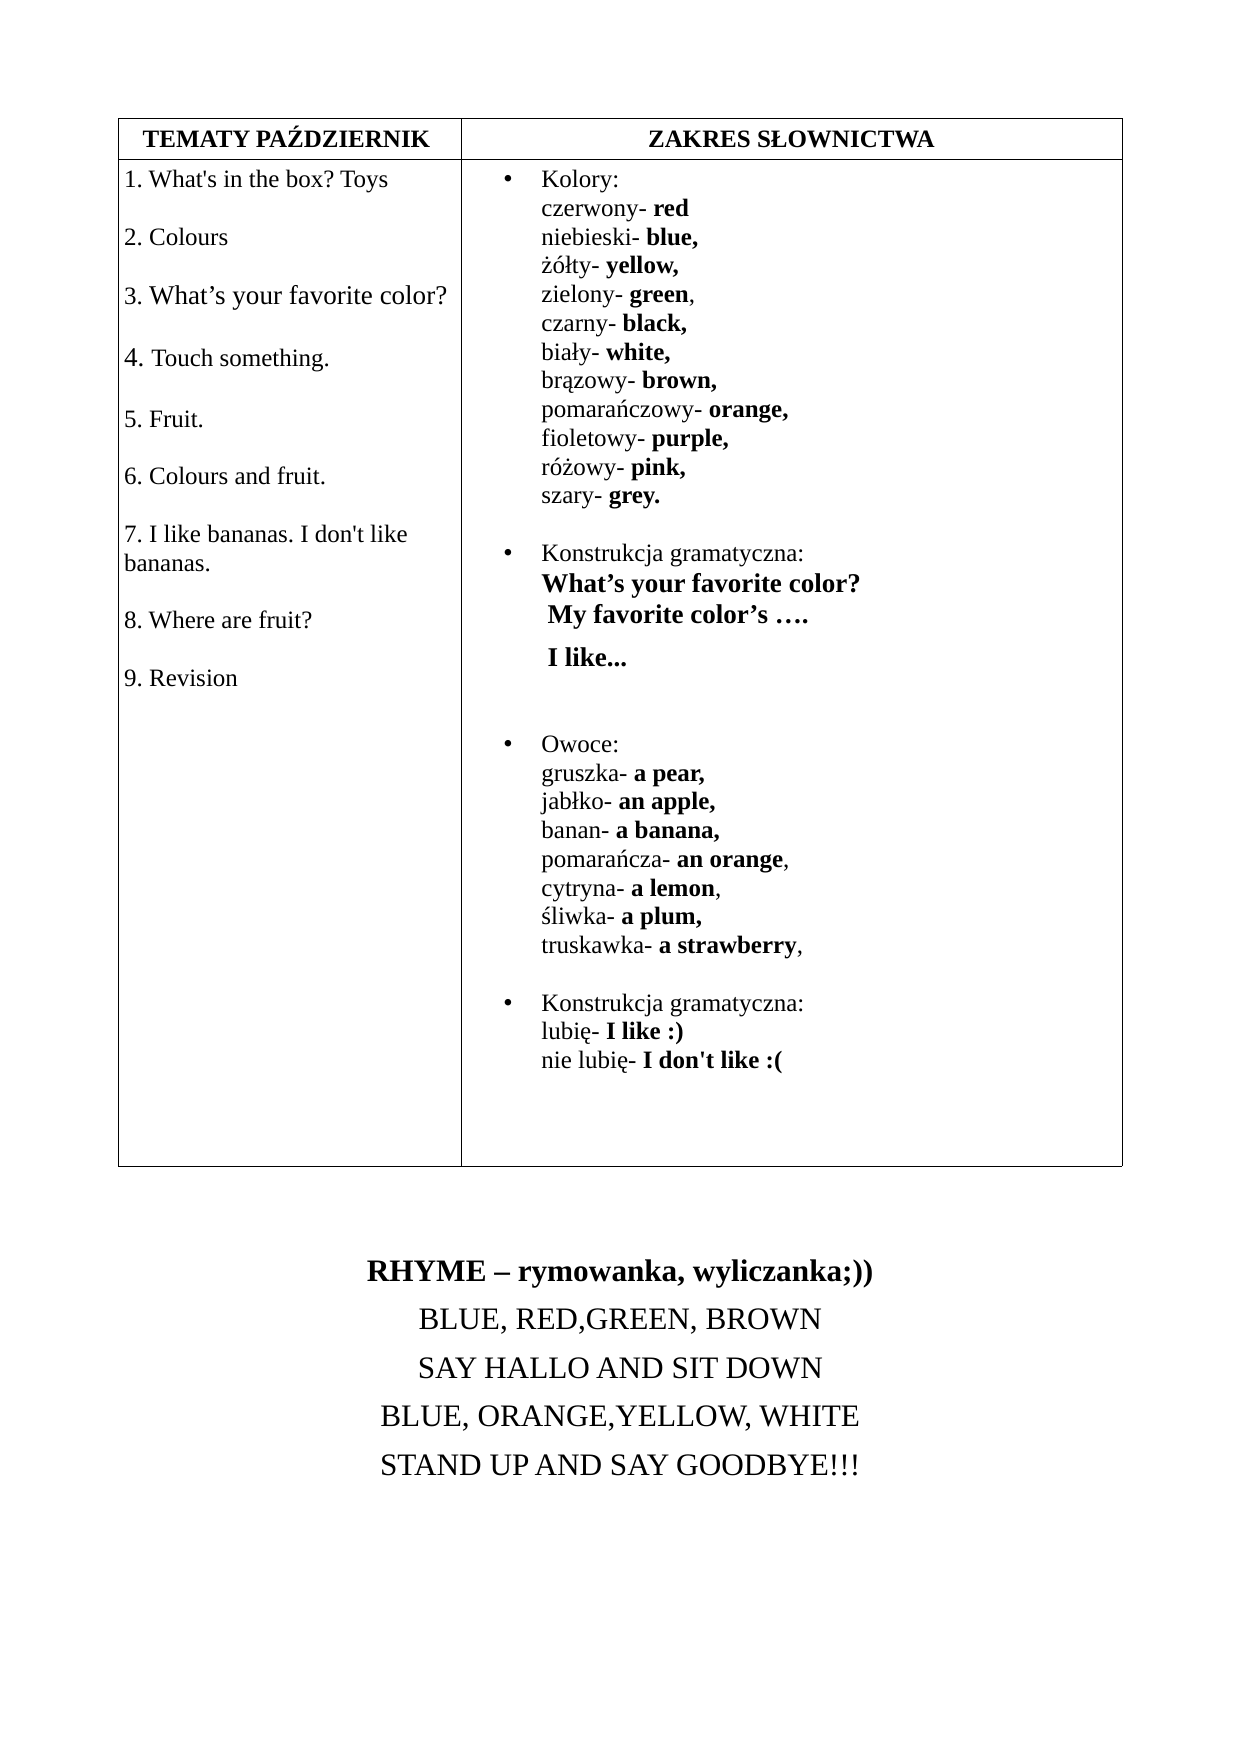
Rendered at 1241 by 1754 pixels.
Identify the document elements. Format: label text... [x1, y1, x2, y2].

text RHYME – rymowanka, wyliczanka;)) [118, 1252, 1122, 1288]
table_header ZAKRES SŁOWNICTWA [462, 119, 1122, 158]
text BLUE, RED,GREEN, BROWN [118, 1301, 1122, 1337]
table_cell 1. What's in the box? Toys 2. Colours 3. What’s your favorite color? 4. Touch something. 5. Fruit. 6. Colours and fruit. 7. I like bananas. I don't like bananas. 8. Where are fruit? 9. Revision [119, 160, 461, 1166]
text STAND UP AND SAY GOODBYE!!! [118, 1446, 1122, 1482]
text SAY HALLO AND SIT DOWN [118, 1349, 1122, 1385]
table_header TEMATY PAŹDZIERNIK [119, 119, 461, 158]
text BLUE, ORANGE,YELLOW, WHITE [118, 1397, 1122, 1433]
table_cell Kolory: czerwony- red niebieski- blue, żółty- yellow, zielony- green, czarny- black, biały- white, brązowy- brown, pomarańczowy- orange, fioletowy- purple, różowy- pink, szary- grey. Konstrukcja gramatyczna: What’s your favorite color? My favorite color’s …. I like... Owoce: gruszka- a pear, jabłko- an apple, banan- a banana, pomarańcza- an orange, cytryna- a lemon, śliwka- a plum, truskawka- a strawberry, Konstrukcja gramatyczna: lubię- I like :) nie lubię- I don't like :( [462, 160, 1122, 1166]
